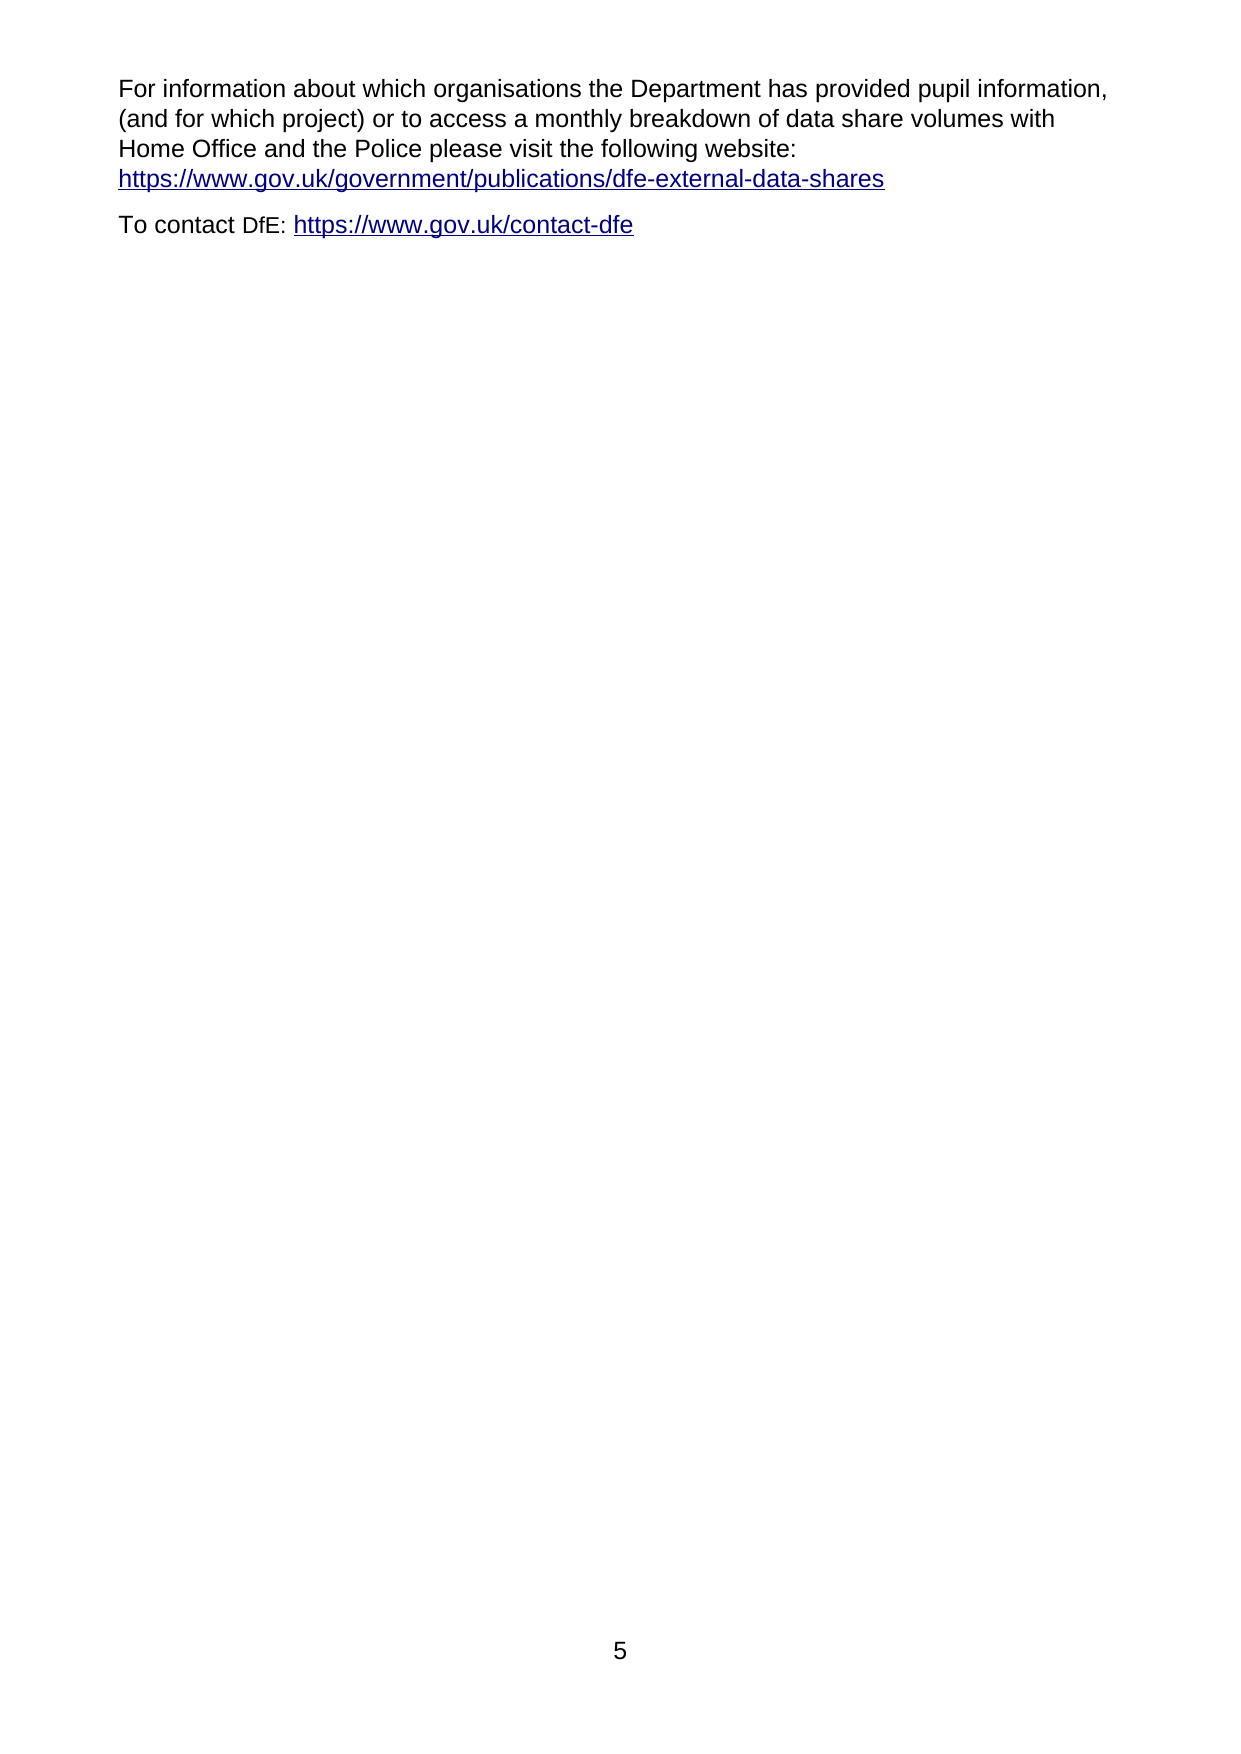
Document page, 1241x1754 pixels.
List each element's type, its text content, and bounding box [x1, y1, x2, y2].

text To contact DfE: https://www.gov.uk/contact-dfe [118, 210, 1122, 239]
text For information about which organisations the Department has provided pupil information, (and for which project) or to access a monthly breakdown of data share volumes with Home Office and the Police please visit the following website: https://www.gov.uk/government/publications/dfe-external-data-shares [118, 74, 1122, 192]
